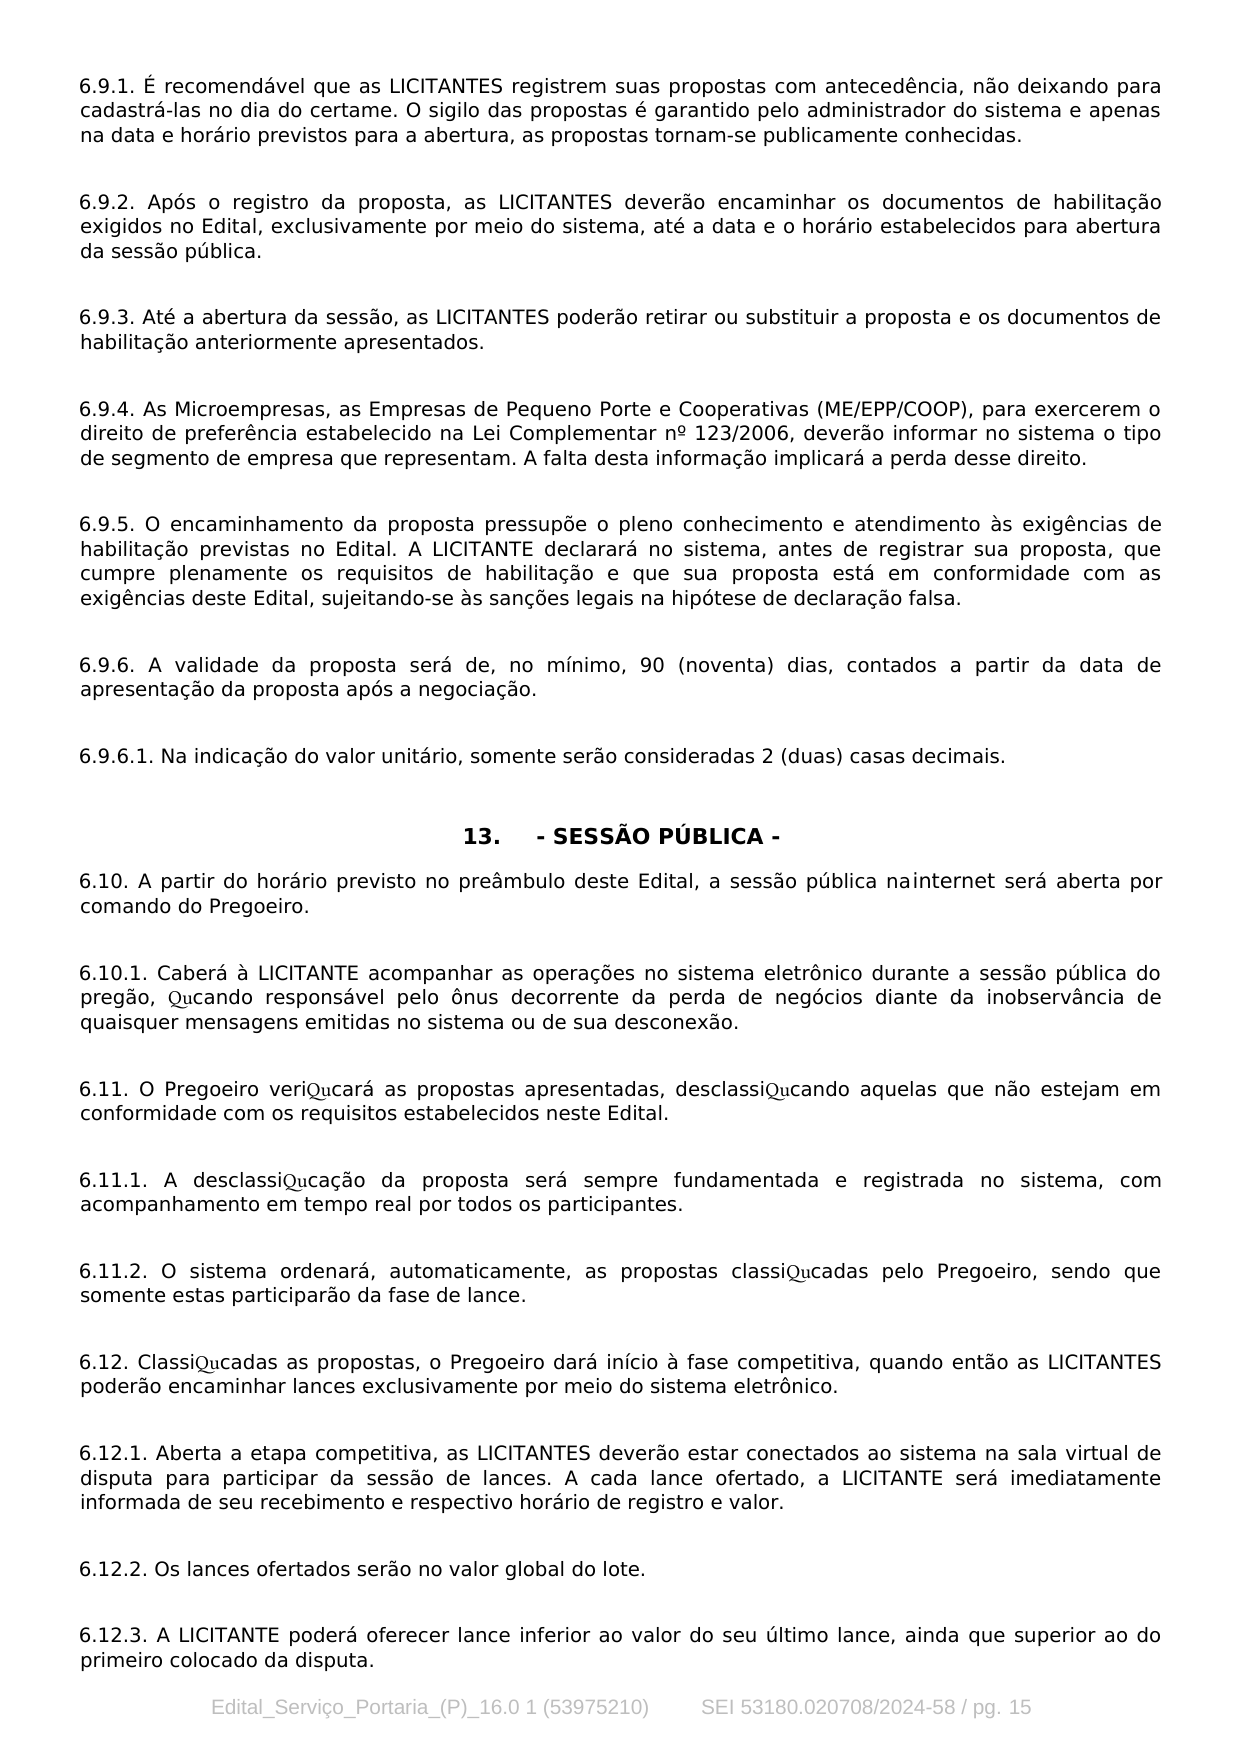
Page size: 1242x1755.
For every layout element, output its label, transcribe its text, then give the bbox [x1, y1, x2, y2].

text 6.12. Classicadas as propostas, o Pregoeiro dará início à fase competitiva, quando então as LICITANTES poderão encaminhar lances exclusivamente por meio do sistema eletrônico. [79, 1351, 1162, 1399]
text 6.11.2. O sistema ordenará, automaticamente, as propostas classicadas pelo Pregoeiro, sendo que somente estas participarão da fase de lance. [79, 1260, 1162, 1307]
subtitle - SESSÃO PÚBLICA - [73, 824, 1170, 849]
text 6.9.6. A validade da proposta será de, no mínimo, 90 (noventa) dias, contados a partir da data de apresentação da proposta após a negociação. [79, 654, 1162, 701]
text 6.11.1. A desclassicação da proposta será sempre fundamentada e registrada no sistema, com acompanhamento em tempo real por todos os participantes. [79, 1169, 1162, 1216]
text 6.9.1. É recomendável que as LICITANTES registrem suas propostas com antecedência, não deixando para cadastrá-las no dia do certame. O sigilo das propostas é garantido pelo administrador do sistema e apenas na data e horário previstos para a abertura, as propostas tornam-se publicamente conhecidas. [79, 75, 1162, 147]
text 6.12.3. A LICITANTE poderá oferecer lance inferior ao valor do seu último lance, ainda que superior ao do primeiro colocado da disputa. [79, 1624, 1162, 1672]
text 6.9.3. Até a abertura da sessão, as LICITANTES poderão retirar ou substituir a proposta e os documentos de habilitação anteriormente apresentados. [79, 306, 1162, 354]
text 6.12.1. Aberta a etapa competitiva, as LICITANTES deverão estar conectados ao sistema na sala virtual de disputa para participar da sessão de lances. A cada lance ofertado, a LICITANTE será imediatamente informada de seu recebimento e respectivo horário de registro e valor. [79, 1442, 1162, 1514]
text 6.12.2. Os lances ofertados serão no valor global do lote. [79, 1558, 1162, 1581]
text 6.9.6.1. Na indicação do valor unitário, somente serão consideradas 2 (duas) casas decimais. [79, 745, 1162, 768]
text 6.10. A partir do horário previsto no preâmbulo deste Edital, a sessão pública nainternet será aberta por comando do Pregoeiro. [79, 869, 1162, 918]
text 6.9.5. O encaminhamento da proposta pressupõe o pleno conhecimento e atendimento às exigências de habilitação previstas no Edital. A LICITANTE declarará no sistema, antes de registrar sua proposta, que cumpre plenamente os requisitos de habilitação e que sua proposta está em conformidade com as exigências deste Edital, sujeitando-se às sanções legais na hipótese de declaração falsa. [79, 513, 1162, 610]
text 6.11. O Pregoeiro vericará as propostas apresentadas, desclassicando aquelas que não estejam em conformidade com os requisitos estabelecidos neste Edital. [79, 1078, 1162, 1125]
text 6.9.4. As Microempresas, as Empresas de Pequeno Porte e Cooperativas (ME/EPP/COOP), para exercerem o direito de preferência estabelecido na Lei Complementar nº 123/2006, deverão informar no sistema o tipo de segmento de empresa que representam. A falta desta informação implicará a perda desse direito. [79, 398, 1162, 470]
text 6.9.2. Após o registro da proposta, as LICITANTES deverão encaminhar os documentos de habilitação exigidos no Edital, exclusivamente por meio do sistema, até a data e o horário estabelecidos para abertura da sessão pública. [79, 191, 1162, 263]
text 6.10.1. Caberá à LICITANTE acompanhar as operações no sistema eletrônico durante a sessão pública do pregão, cando responsável pelo ônus decorrente da perda de negócios diante da inobservância de quaisquer mensagens emitidas no sistema ou de sua desconexão. [79, 962, 1162, 1034]
